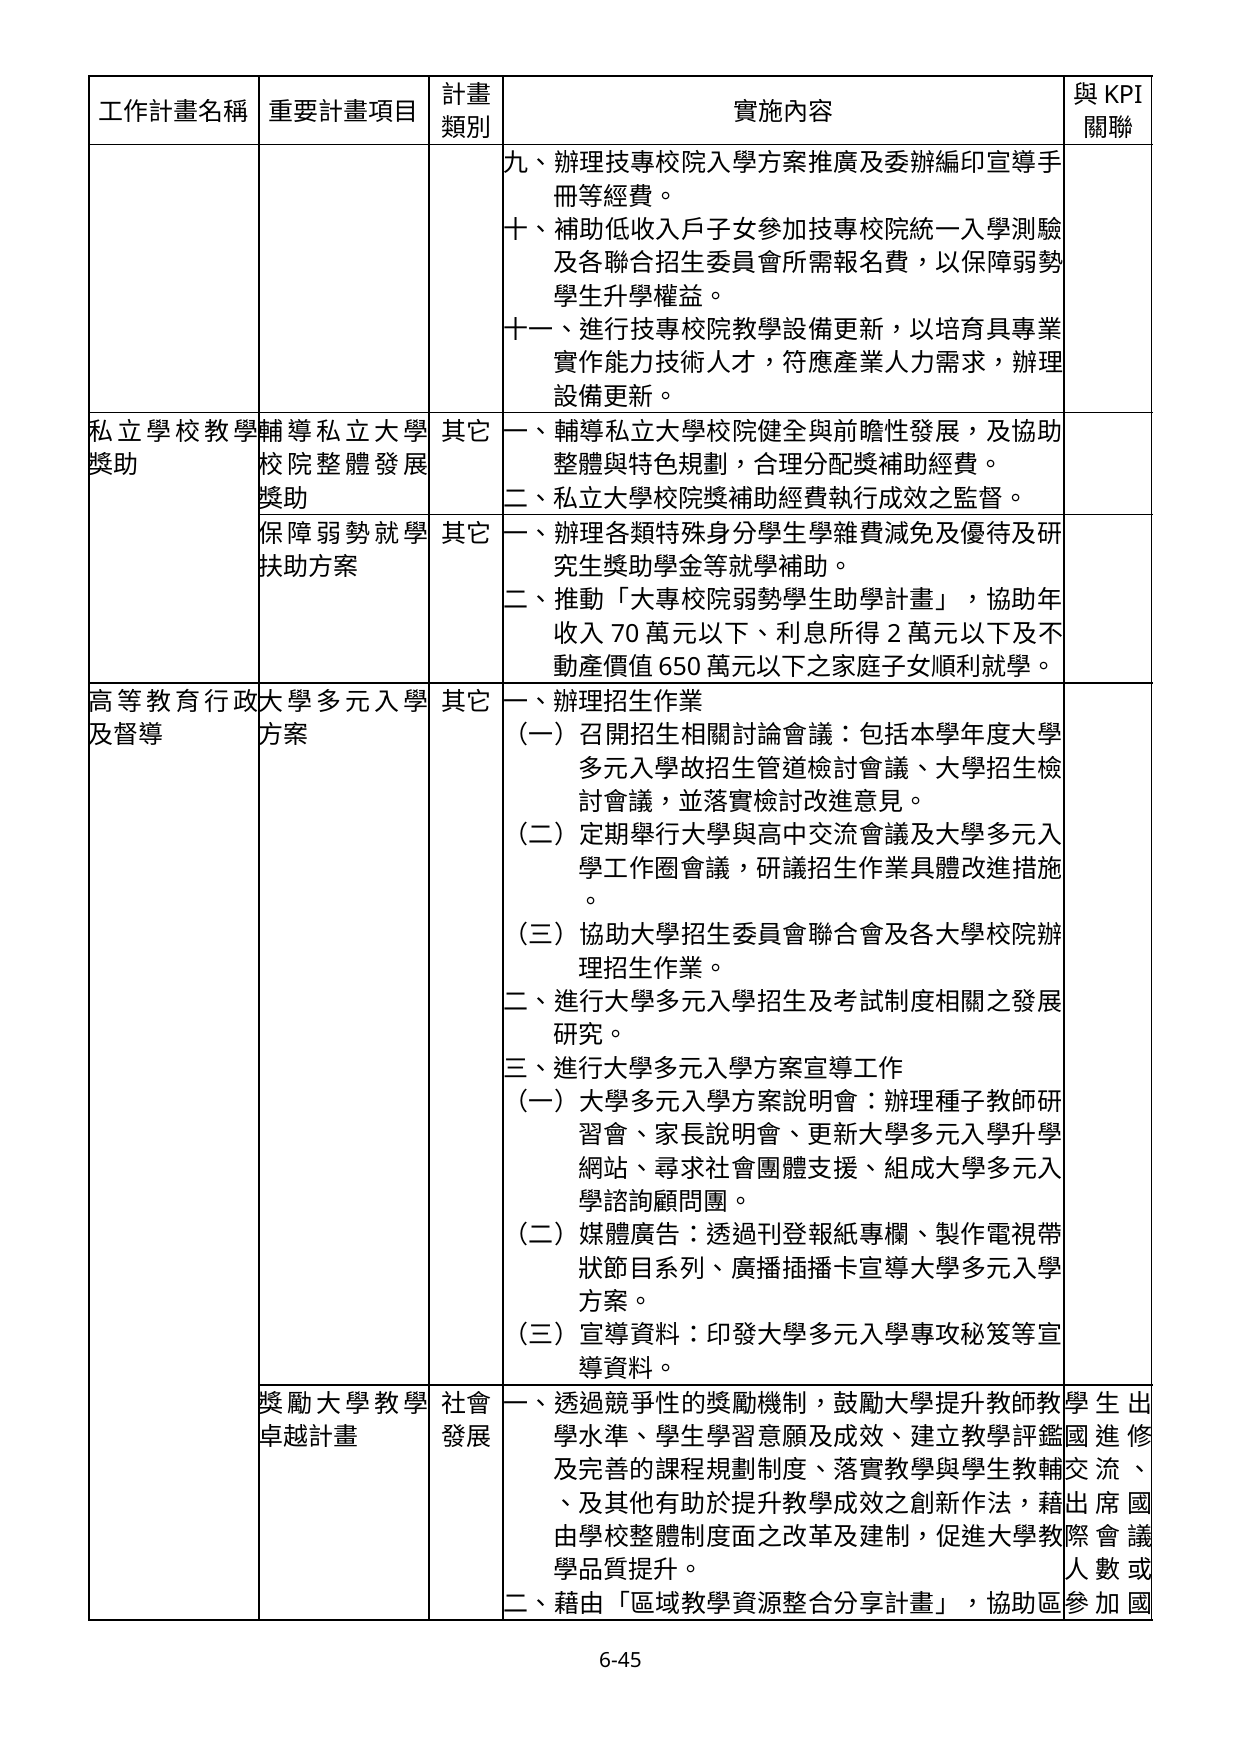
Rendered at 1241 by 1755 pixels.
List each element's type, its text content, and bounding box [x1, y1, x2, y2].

table_cell [1065, 684, 1151, 1384]
table_cell 學生出國進修交流、出席國際會議人數或參加國 [1065, 1386, 1151, 1619]
table_cell 大學多元入學方案 [260, 684, 428, 1384]
table_cell 其它 [430, 515, 502, 682]
table_header 實施內容 [504, 77, 1063, 143]
table_cell [1065, 145, 1151, 412]
table_cell 保障弱勢就學扶助方案 [260, 515, 428, 682]
table_cell 社會發展 [430, 1386, 502, 1619]
table_cell 一、輔導私立大學校院健全與前瞻性發展，及協助整體與特色規劃，合理分配獎補助經費。 二、私立大學校院獎補助經費執行成效之監督。 [504, 413, 1063, 514]
table_cell [260, 145, 428, 412]
table_cell 一、辦理各類特殊身分學生學雜費減免及優待及研究生獎助學金等就學補助。 二、推動「大專校院弱勢學生助學計畫」，協助年收入70萬元以下、利息所得2萬元以下及不動產價值650萬元以下之家庭子女順利就學。 [504, 515, 1063, 682]
table_cell 其它 [430, 684, 502, 1384]
table_cell 私立學校教學獎助 [90, 413, 258, 682]
table_cell 九、辦理技專校院入學方案推廣及委辦編印宣導手冊等經費。 十、補助低收入戶子女參加技專校院統一入學測驗及各聯合招生委員會所需報名費，以保障弱勢學生升學權益。 十一、進行技專校院教學設備更新，以培育具專業實作能力技術人才，符應產業人力需求，辦理設備更新。 [504, 145, 1063, 412]
table_cell [90, 145, 258, 412]
table_cell 其它 [430, 413, 502, 514]
table_cell [1065, 413, 1151, 514]
table_cell [430, 145, 502, 412]
table_header 工作計畫名稱 [90, 77, 258, 143]
table_cell 獎勵大學教學卓越計畫 [260, 1386, 428, 1619]
table_cell 一、透過競爭性的獎勵機制，鼓勵大學提升教師教學水準、學生學習意願及成效、建立教學評鑑及完善的課程規劃制度、落實教學與學生教輔、及其他有助於提升教學成效之創新作法，藉由學校整體制度面之改革及建制，促進大學教學品質提升。 二、藉由「區域教學資源整合分享計畫」，協助區 [504, 1386, 1063, 1619]
table_cell 高等教育行政及督導 [90, 684, 258, 1619]
table_header 計畫類別 [430, 77, 502, 143]
table_cell 輔導私立大學校院整體發展獎助 [260, 413, 428, 514]
table_cell [1065, 515, 1151, 682]
table_header 重要計畫項目 [260, 77, 428, 143]
table_cell 一、辦理招生作業 （一）召開招生相關討論會議：包括本學年度大學多元入學故招生管道檢討會議、大學招生檢討會議，並落實檢討改進意見。 （二）定期舉行大學與高中交流會議及大學多元入學工作圈會議，研議招生作業具體改進措施。 （三）協助大學招生委員會聯合會及各大學校院辦理招生作業。 二、進行大學多元入學招生及考試制度相關之發展研究。 三、進行大學多元入學方案宣導工作 （一）大學多元入學方案說明會：辦理種子教師研習會、家長說明會、更新大學多元入學升學網站、尋求社會團體支援、組成大學多元入學諮詢顧問團。 （二）媒體廣告：透過刊登報紙專欄、製作電視帶狀節目系列、廣播插播卡宣導大學多元入學方案。 （三）宣導資料：印發大學多元入學專攻秘笈等宣導資料。 [504, 684, 1063, 1384]
table_header 與KPI關聯 [1065, 77, 1151, 143]
